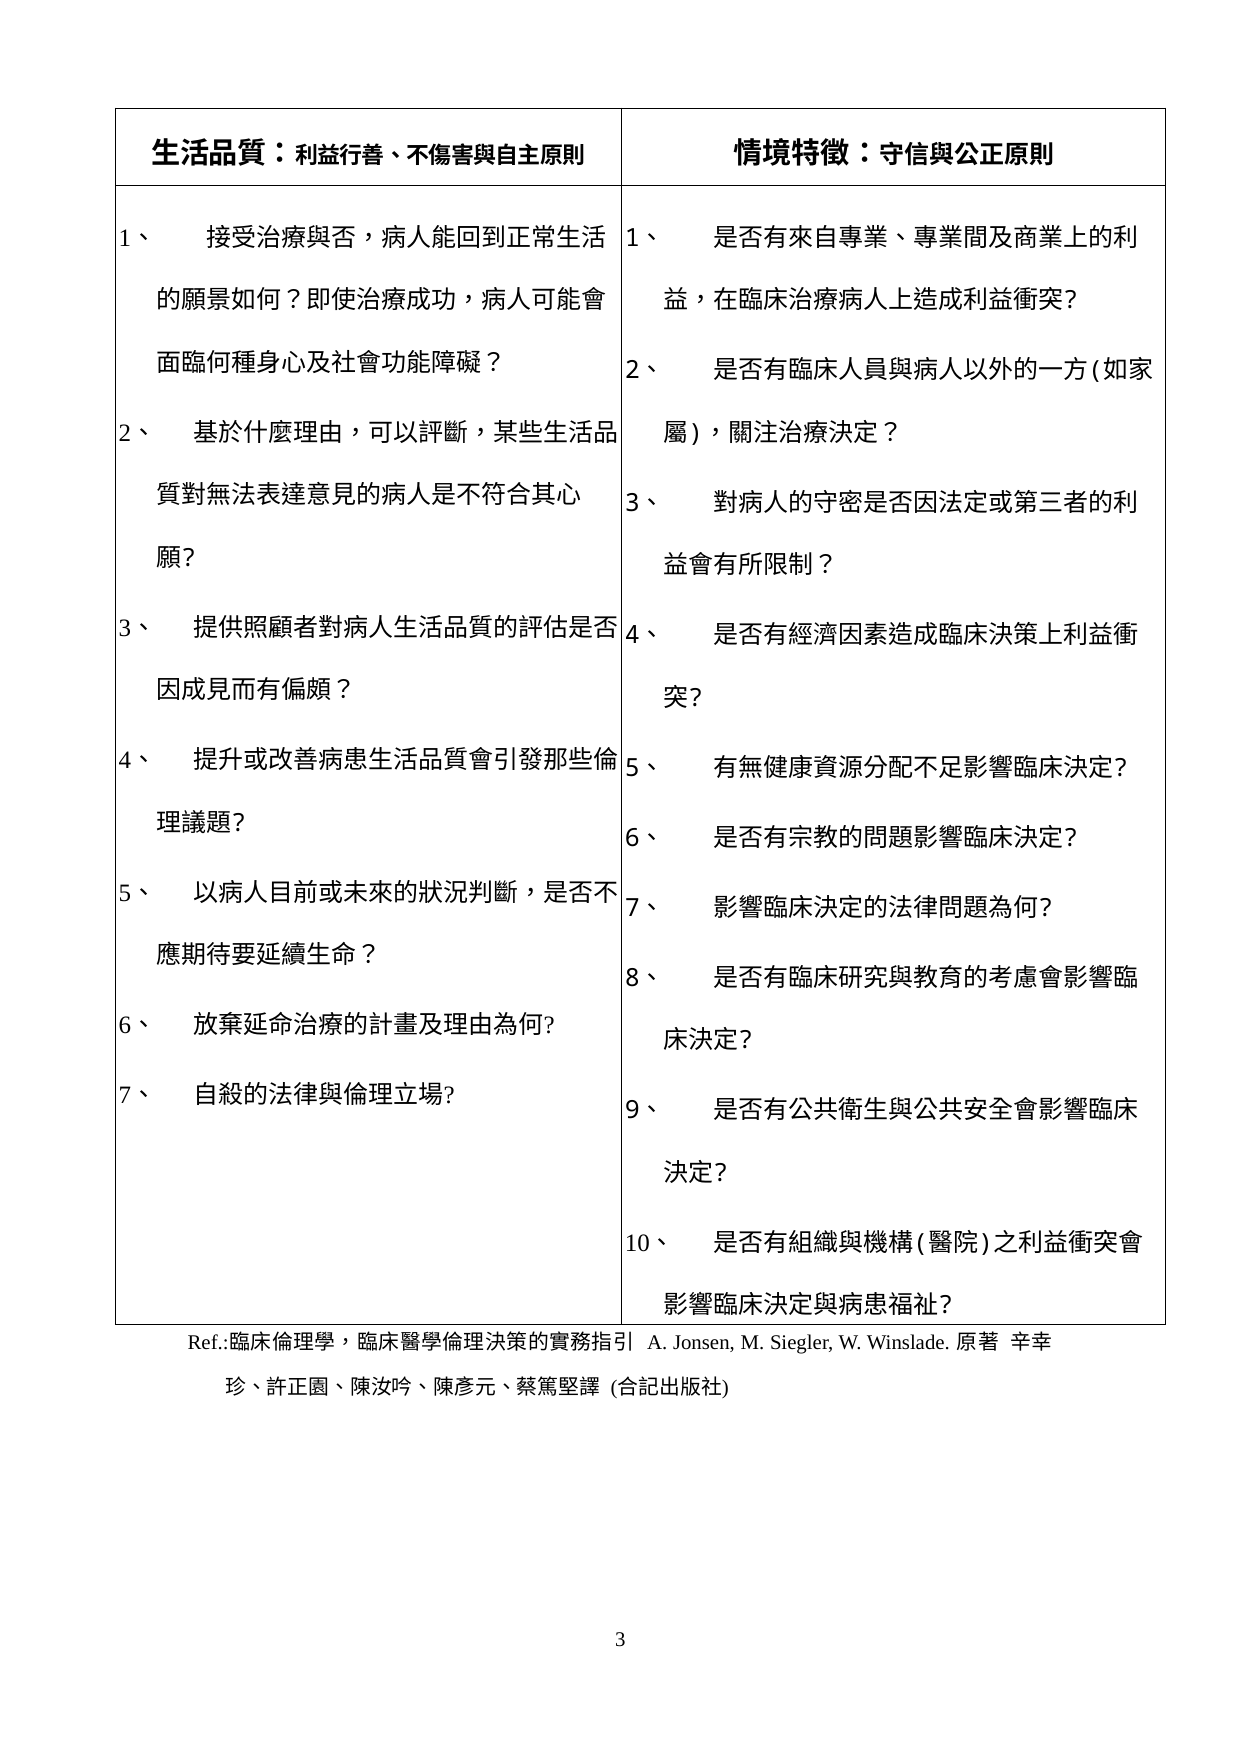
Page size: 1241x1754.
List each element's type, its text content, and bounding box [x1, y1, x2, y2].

table_cell 生活品質：利益行善、不傷害與自主原則 [116, 109, 621, 185]
table_cell 情境特徵：守信與公正原則 [622, 109, 1165, 185]
table_cell 是否有來自專業、專業間及商業上的利益，在臨床治療病人上造成利益衝突? 是否有臨床人員與病人以外的一方(如家屬)，關注治療決定？ 對病人的守密是否因法定或第三者的利益會有所限制？ 是否有經濟因素造成臨床決策上利益衝突? 有無健康資源分配不足影響臨床決定? 是否有宗教的問題影響臨床決定? 影響臨床決定的法律問題為何? 是否有臨床研究與教育的考慮會影響臨床決定? 是否有公共衛生與公共安全會影響臨床決定? 是否有組織與機構(醫院)之利益衝突會影響臨床決定與病患福祉? [622, 186, 1165, 1324]
text Ref.:臨床倫理學，臨床醫學倫理決策的實務指引 A. Jonsen, M. Siegler, W. Winslade. 原著 辛幸珍、許正園、陳汝吟、陳彥元、蔡篤堅譯 (合記出版社) [187, 1325, 1053, 1401]
table_cell 接受治療與否，病人能回到正常生活的願景如何？即使治療成功，病人可能會面臨何種身心及社會功能障礙？ 基於什麼理由，可以評斷，某些生活品質對無法表達意見的病人是不符合其心願? 提供照顧者對病人生活品質的評估是否因成見而有偏頗？ 提升或改善病患生活品質會引發那些倫理議題? 以病人目前或未來的狀況判斷，是否不應期待要延續生命？ 放棄延命治療的計畫及理由為何? 自殺的法律與倫理立場? [116, 186, 621, 1324]
